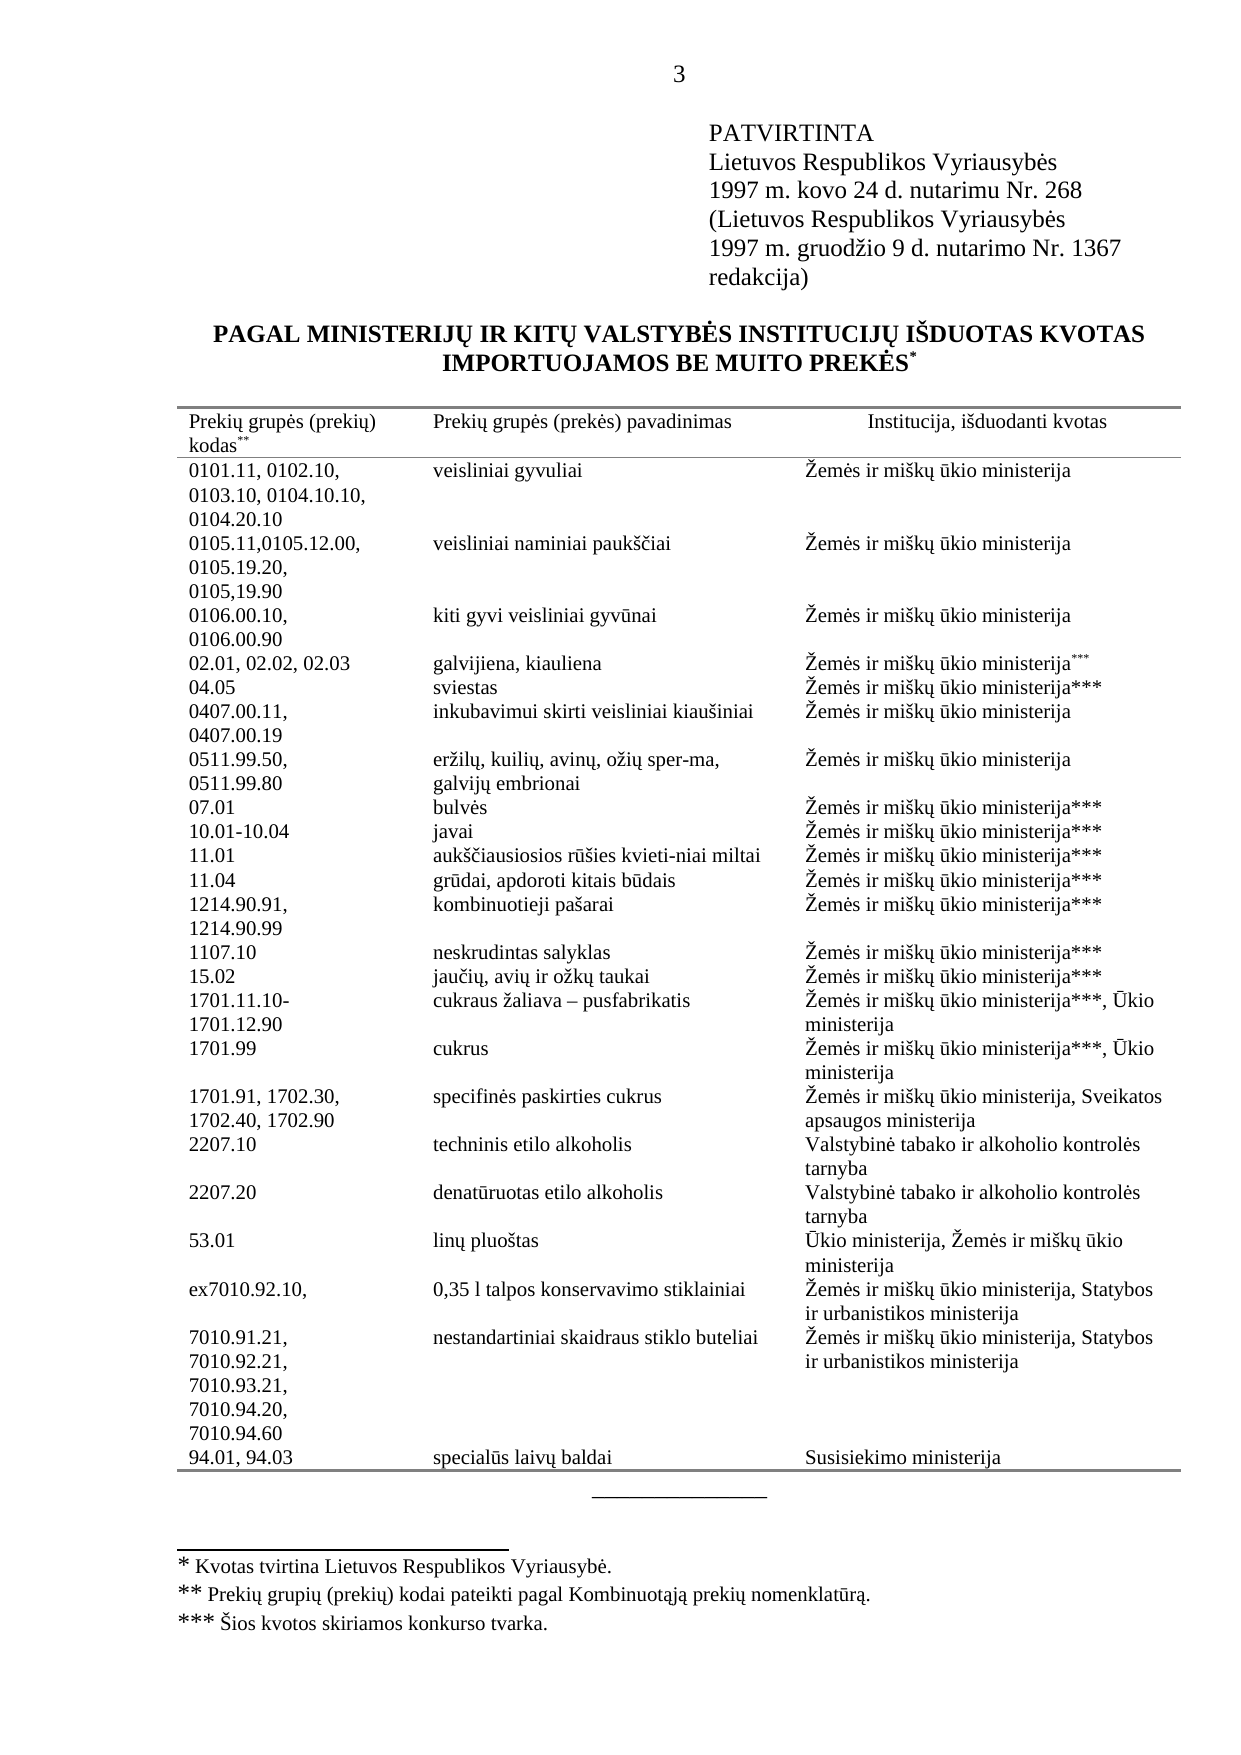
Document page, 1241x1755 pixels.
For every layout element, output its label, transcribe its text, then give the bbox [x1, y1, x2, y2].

table_cell denatūruotas etilo alkoholis [422, 1180, 794, 1228]
table_cell 1214.90.91, 1214.90.99 [177, 892, 422, 940]
table_cell 7010.91.21, 7010.92.21, 7010.93.21, 7010.94.20, 7010.94.60 [177, 1325, 422, 1445]
table_cell Žemės ir miškų ūkio ministerija***, Ūkio ministerija [794, 988, 1181, 1036]
table_cell Valstybinė tabako ir alkoholio kontrolės tarnyba [794, 1180, 1181, 1228]
table_cell Valstybinė tabako ir alkoholio kontrolės tarnyba [794, 1132, 1181, 1180]
table_cell specifinės paskirties cukrus [422, 1084, 794, 1132]
table_cell 11.01 [177, 844, 422, 867]
table_cell Žemės ir miškų ūkio ministerija [794, 603, 1181, 651]
table_cell 11.04 [177, 868, 422, 892]
table_cell 0407.00.11, 0407.00.19 [177, 699, 422, 747]
text Lietuvos Respublikos Vyriausybės [177, 147, 1181, 176]
text PATVIRTINTA [177, 118, 1181, 147]
table_cell neskrudintas salyklas [422, 940, 794, 964]
table_cell specialūs laivų baldai [422, 1445, 794, 1469]
table_cell 0511.99.50, 0511.99.80 [177, 747, 422, 795]
table_cell veisliniai naminiai paukščiai [422, 531, 794, 603]
table_cell 1107.10 [177, 940, 422, 964]
table_cell 1701.11.10- 1701.12.90 [177, 988, 422, 1036]
text 1997 m. kovo 24 d. nutarimu Nr. 268 [177, 176, 1181, 204]
table_cell Žemės ir miškų ūkio ministerija*** [794, 892, 1181, 940]
table_cell 94.01, 94.03 [177, 1445, 422, 1469]
table_header Institucija, išduodanti kvotas [794, 409, 1181, 457]
table_cell Žemės ir miškų ūkio ministerija***, Ūkio ministerija [794, 1036, 1181, 1084]
table_cell techninis etilo alkoholis [422, 1132, 794, 1180]
table_cell 15.02 [177, 964, 422, 988]
table_cell galvijiena, kiauliena [422, 651, 794, 675]
table_cell Žemės ir miškų ūkio ministerija*** [794, 868, 1181, 892]
table_cell Žemės ir miškų ūkio ministerija [794, 531, 1181, 603]
table_cell Susisiekimo ministerija [794, 1445, 1181, 1469]
table_cell 2207.20 [177, 1180, 422, 1228]
table_cell eržilų, kuilių, avinų, ožių sper-ma, galvijų embrionai [422, 747, 794, 795]
table_cell javai [422, 819, 794, 843]
table_cell aukščiausiosios rūšies kvieti-niai miltai [422, 844, 794, 867]
table_cell kombinuotieji pašarai [422, 892, 794, 940]
table_cell Žemės ir miškų ūkio ministerija*** [794, 795, 1181, 819]
table_cell linų pluoštas [422, 1229, 794, 1277]
table_cell 2207.10 [177, 1132, 422, 1180]
table_cell nestandartiniai skaidraus stiklo buteliai [422, 1325, 794, 1445]
table_header Prekių grupės (prekių) kodas [177, 409, 422, 457]
table_cell Žemės ir miškų ūkio ministerija [794, 747, 1181, 795]
text Kvotas tvirtina Lietuvos Respublikos Vyriausybė. [177, 1550, 1181, 1578]
table_cell 1701.91, 1702.30, 1702.40, 1702.90 [177, 1084, 422, 1132]
table_cell Žemės ir miškų ūkio ministerija*** [794, 819, 1181, 843]
table_cell 1701.99 [177, 1036, 422, 1084]
table_cell Ūkio ministerija, Žemės ir miškų ūkio ministerija [794, 1229, 1181, 1277]
table_cell sviestas [422, 675, 794, 699]
table_cell 10.01-10.04 [177, 819, 422, 843]
table_cell cukraus žaliava – pusfabrikatis [422, 988, 794, 1036]
table_cell cukrus [422, 1036, 794, 1084]
text (Lietuvos Respublikos Vyriausybės [177, 204, 1181, 233]
table_cell Žemės ir miškų ūkio ministerija*** [794, 844, 1181, 867]
table_cell Žemės ir miškų ūkio ministerija [794, 651, 1181, 675]
table_cell 0,35 l talpos konservavimo stiklainiai [422, 1277, 794, 1325]
table_cell grūdai, apdoroti kitais būdais [422, 868, 794, 892]
table_cell 0106.00.10, 0106.00.90 [177, 603, 422, 651]
table_cell ex7010.92.10, [177, 1277, 422, 1325]
text Pagal ministerijų ir kitų valstybės institucijų išduotas kvotas importuojamos be muito prekės [177, 319, 1181, 377]
table_cell Žemės ir miškų ūkio ministerija [794, 458, 1181, 531]
table_header Prekių grupės (prekės) pavadinimas [422, 409, 794, 457]
table_cell 0105.11,0105.12.00, 0105.19.20, 0105,19.90 [177, 531, 422, 603]
table_cell Žemės ir miškų ūkio ministerija*** [794, 964, 1181, 988]
table_cell 04.05 [177, 675, 422, 699]
table_cell 53.01 [177, 1229, 422, 1277]
table_cell jaučių, avių ir ožkų taukai [422, 964, 794, 988]
table_cell Žemės ir miškų ūkio ministerija, Statybos ir urbanistikos ministerija [794, 1277, 1181, 1325]
table_cell inkubavimui skirti veisliniai kiaušiniai [422, 699, 794, 747]
text 1997 m. gruodžio 9 d. nutarimo Nr. 1367 [177, 233, 1181, 262]
table_cell Žemės ir miškų ūkio ministerija, Sveikatos apsaugos ministerija [794, 1084, 1181, 1132]
table_cell kiti gyvi veisliniai gyvūnai [422, 603, 794, 651]
table_cell Žemės ir miškų ūkio ministerija*** [794, 940, 1181, 964]
text ______________ [177, 1472, 1181, 1501]
table_cell bulvės [422, 795, 794, 819]
table_cell 02.01, 02.02, 02.03 [177, 651, 422, 675]
table_cell Žemės ir miškų ūkio ministerija [794, 699, 1181, 747]
text redakcija) [177, 262, 1181, 291]
table_cell Žemės ir miškų ūkio ministerija, Statybos ir urbanistikos ministerija [794, 1325, 1181, 1445]
table_cell Žemės ir miškų ūkio ministerija*** [794, 675, 1181, 699]
table_cell veisliniai gyvuliai [422, 458, 794, 531]
table_cell 07.01 [177, 795, 422, 819]
table_cell 0101.11, 0102.10, 0103.10, 0104.10.10, 0104.20.10 [177, 458, 422, 531]
